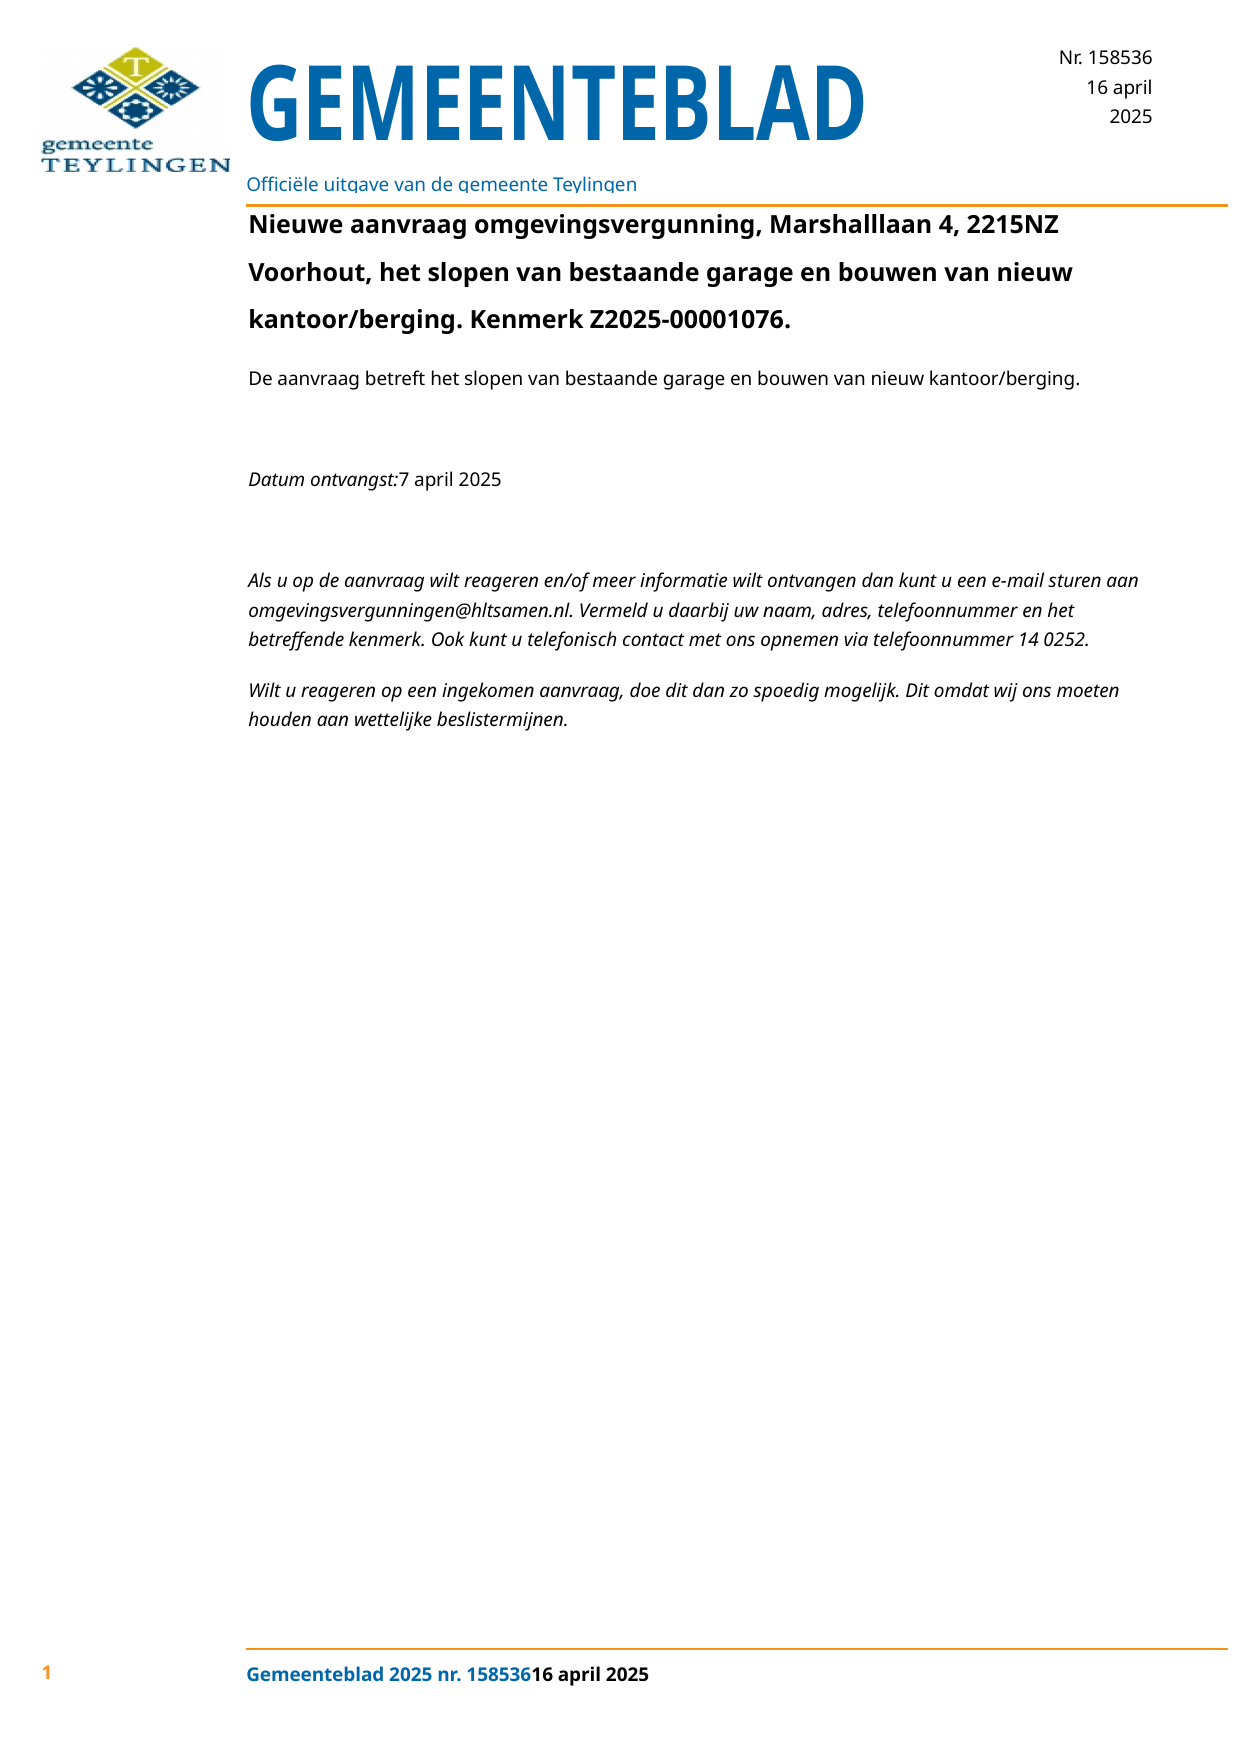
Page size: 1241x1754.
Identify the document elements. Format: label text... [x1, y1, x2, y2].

picture [41, 47, 231, 172]
text Datum ontvangst:7 april 2025 [248, 466, 1152, 492]
text Als u op de aanvraag wilt reageren en/of meer informatie wilt ontvangen dan kunt u een e-mail sturen aan omgevingsvergunningen@hltsamen.nl. Vermeld u daarbij uw naam, adres, telefoonnummer en het betreffende kenmerk. Ook kunt u telefonisch contact met ons opnemen via telefoonnummer 14 0252. [248, 567, 1152, 652]
text Nieuwe aanvraag omgevingsvergunning, Marshalllaan 4, 2215NZ Voorhout, het slopen van bestaande garage en bouwen van nieuw kantoor/berging. Kenmerk Z2025-00001076. [248, 207, 1152, 336]
text De aanvraag betreft het slopen van bestaande garage en bouwen van nieuw kantoor/berging. [248, 366, 1152, 391]
text Wilt u reageren op een ingekomen aanvraag, doe dit dan zo spoedig mogelijk. Dit omdat wij ons moeten houden aan wettelijke beslistermijnen. [248, 677, 1152, 732]
